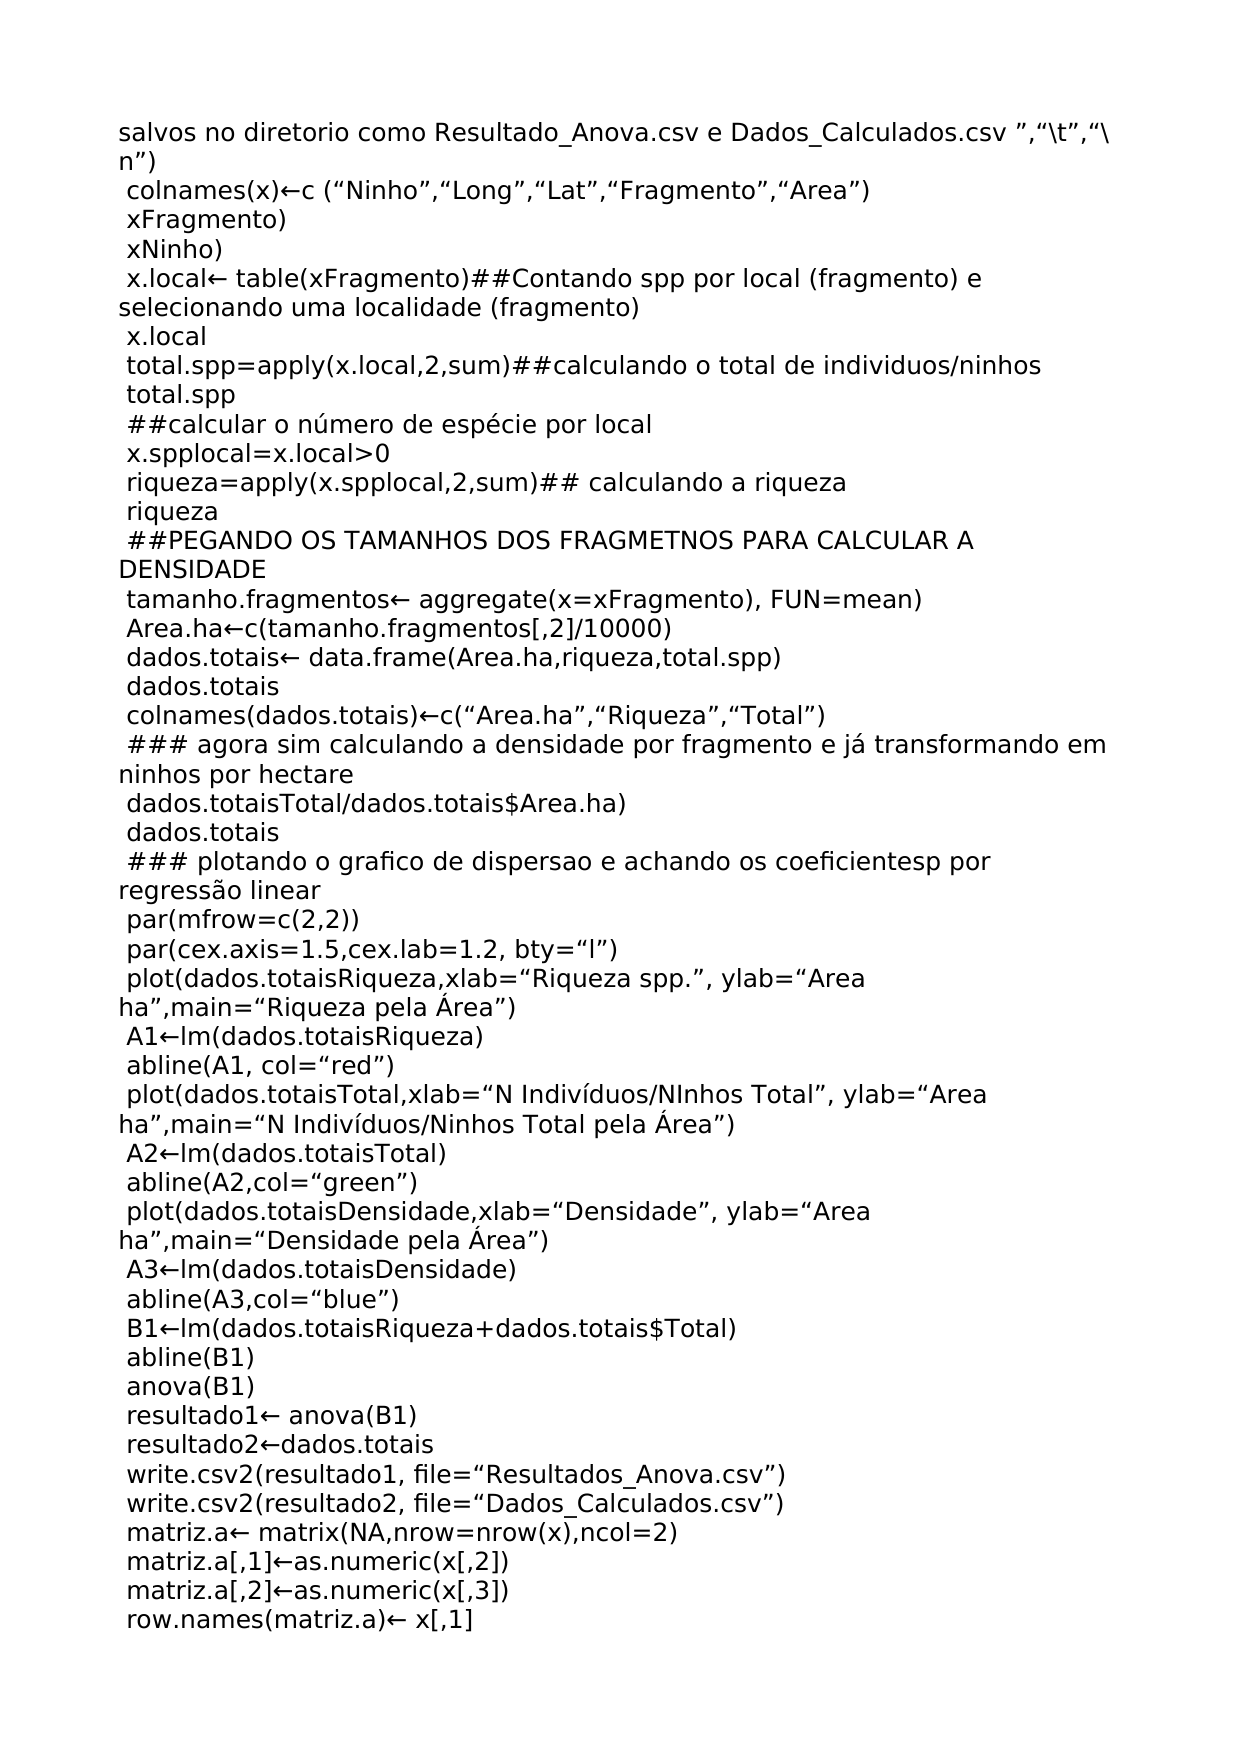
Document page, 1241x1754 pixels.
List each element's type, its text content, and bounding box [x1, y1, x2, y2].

text salvos no diretorio como Resultado_Anova.csv e Dados_Calculados.csv ”,“\t”,“\n”) colnames(x)←c (“Ninho”,“Long”,“Lat”,“Fragmento”,“Area”) xFragmento) xNinho) x.local← table(xFragmento)##Contando spp por local (fragmento) e selecionando uma localidade (fragmento) x.local total.spp=apply(x.local,2,sum)##calculando o total de individuos/ninhos total.spp ##calcular o número de espécie por local x.spplocal=x.local>0 riqueza=apply(x.spplocal,2,sum)## calculando a riqueza riqueza ##PEGANDO OS TAMANHOS DOS FRAGMETNOS PARA CALCULAR A DENSIDADE tamanho.fragmentos← aggregate(x=xFragmento), FUN=mean) Area.ha←c(tamanho.fragmentos[,2]/10000) dados.totais← data.frame(Area.ha,riqueza,total.spp) dados.totais colnames(dados.totais)←c(“Area.ha”,“Riqueza”,“Total”) ### agora sim calculando a densidade por fragmento e já transformando em ninhos por hectare dados.totaisTotal/dados.totais$Area.ha) dados.totais ### plotando o grafico de dispersao e achando os coeficientesp por regressão linear par(mfrow=c(2,2)) par(cex.axis=1.5,cex.lab=1.2, bty=“l”) plot(dados.totaisRiqueza,xlab=“Riqueza spp.”, ylab=“Area ha”,main=“Riqueza pela Área”) A1←lm(dados.totaisRiqueza) abline(A1, col=“red”) plot(dados.totaisTotal,xlab=“N Indivíduos/NInhos Total”, ylab=“Area ha”,main=“N Indivíduos/Ninhos Total pela Área”) A2←lm(dados.totaisTotal) abline(A2,col=“green”) plot(dados.totaisDensidade,xlab=“Densidade”, ylab=“Area ha”,main=“Densidade pela Área”) A3←lm(dados.totaisDensidade) abline(A3,col=“blue”) B1←lm(dados.totaisRiqueza+dados.totais$Total) abline(B1) anova(B1) resultado1← anova(B1) resultado2←dados.totais write.csv2(resultado1, file=“Resultados_Anova.csv”) write.csv2(resultado2, file=“Dados_Calculados.csv”) matriz.a← matrix(NA,nrow=nrow(x),ncol=2) matriz.a[,1]←as.numeric(x[,2]) matriz.a[,2]←as.numeric(x[,3]) row.names(matriz.a)← x[,1] [118, 118, 1122, 1635]
